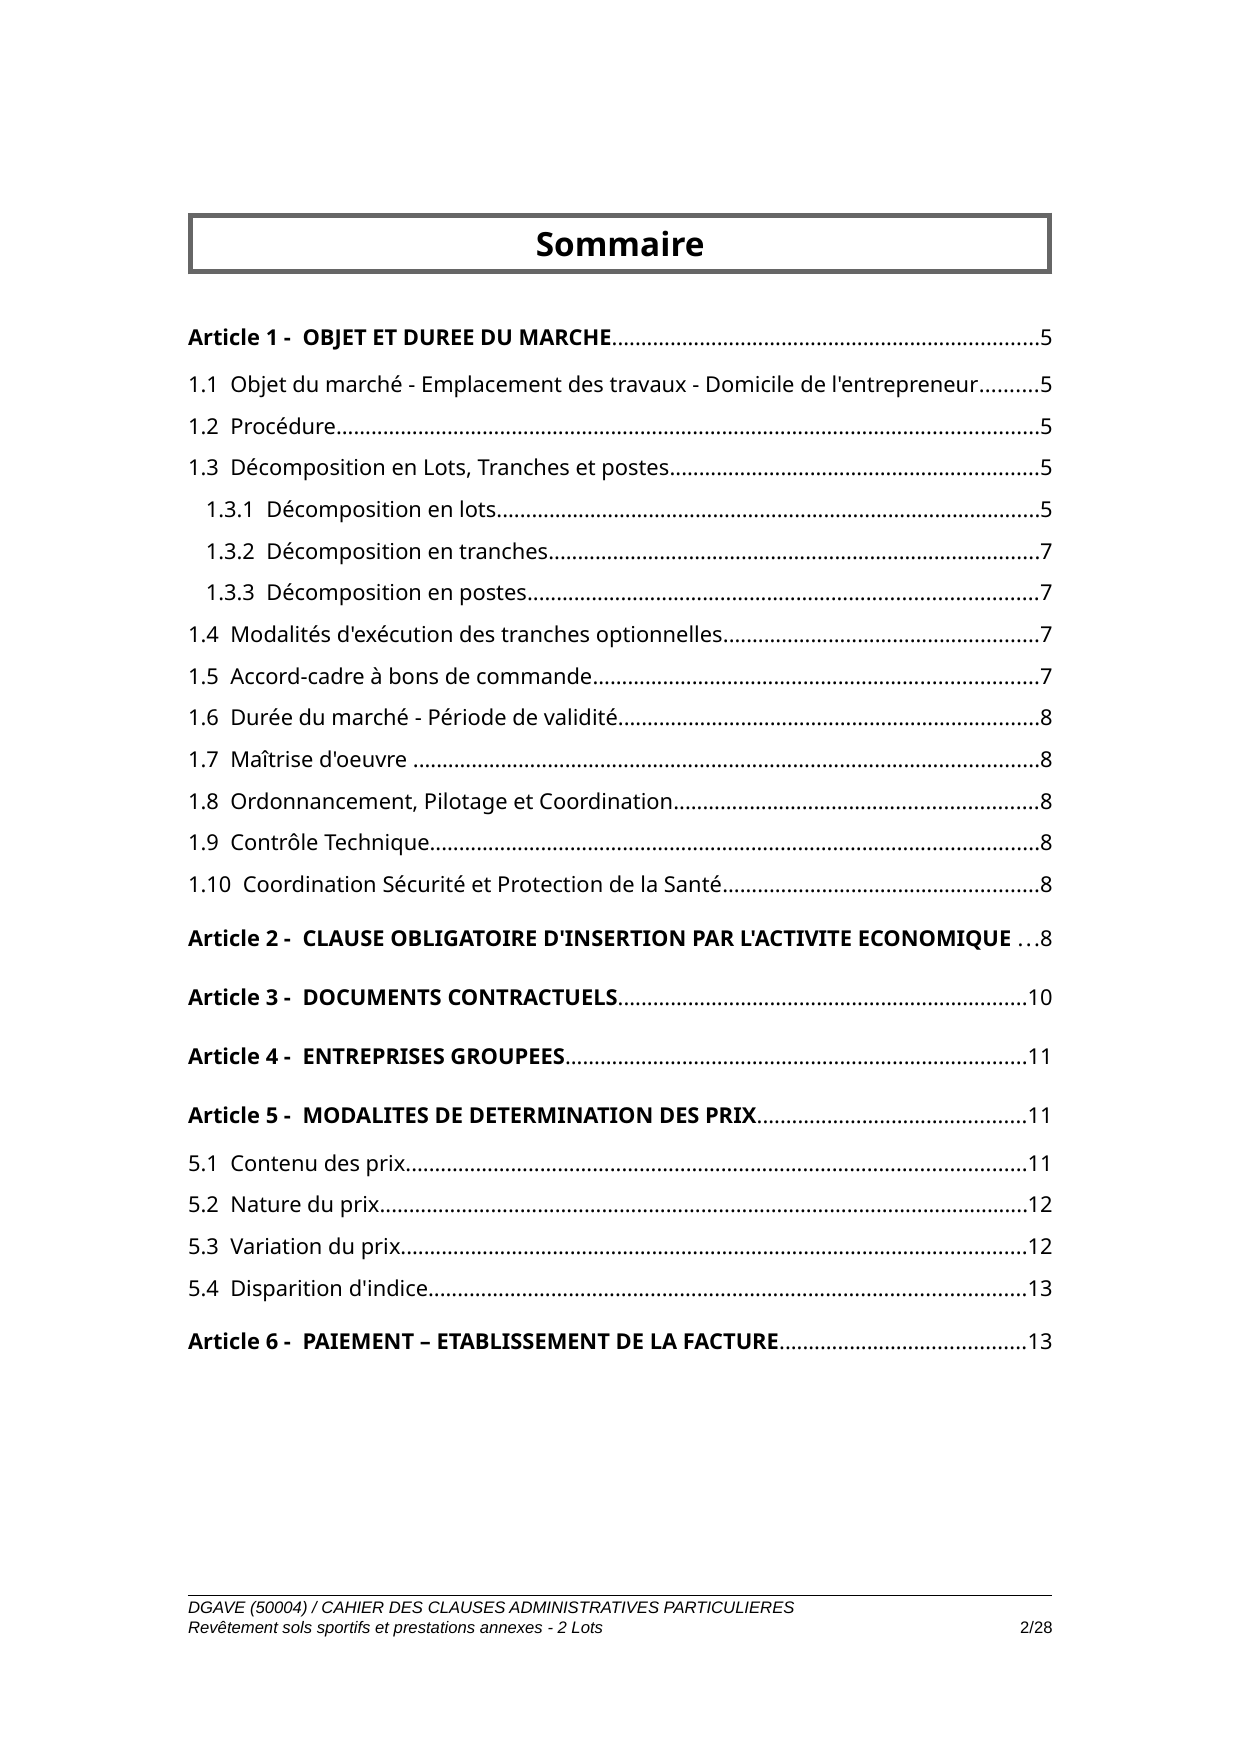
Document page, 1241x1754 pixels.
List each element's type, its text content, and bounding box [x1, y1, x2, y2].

text Article 6 - PAIEMENT – ETABLISSEMENT DE LA FACTURE 13 [188, 1326, 1052, 1356]
text Article 1 - OBJET ET DUREE DU MARCHE 5 [188, 322, 1052, 351]
text 1.7 Maîtrise d'oeuvre 8 [188, 744, 1052, 774]
text 1.10 Coordination Sécurité et Protection de la Santé 8 [188, 869, 1052, 899]
text 1.1 Objet du marché - Emplacement des travaux - Domicile de l'entrepreneur 5 [188, 369, 1052, 399]
text 1.3 Décomposition en Lots, Tranches et postes 5 [188, 452, 1052, 482]
text 1.8 Ordonnancement, Pilotage et Coordination 8 [188, 786, 1052, 816]
text Article 4 - ENTREPRISES GROUPEES 11 [188, 1041, 1052, 1071]
text 5.4 Disparition d'indice 13 [188, 1273, 1052, 1303]
subtitle Sommaire [193, 218, 1047, 269]
text Article 3 - DOCUMENTS CONTRACTUELS 10 [188, 982, 1052, 1012]
text 1.2 Procédure 5 [188, 411, 1052, 441]
text 5.1 Contenu des prix 11 [188, 1148, 1052, 1178]
text 1.4 Modalités d'exécution des tranches optionnelles 7 [188, 619, 1052, 649]
text 1.6 Durée du marché - Période de validité 8 [188, 702, 1052, 732]
text 5.3 Variation du prix 12 [188, 1231, 1052, 1261]
text 1.3.2 Décomposition en tranches 7 [206, 536, 1052, 566]
text 1.5 Accord-cadre à bons de commande 7 [188, 661, 1052, 691]
text 1.3.1 Décomposition en lots 5 [206, 494, 1052, 524]
text 1.3.3 Décomposition en postes 7 [206, 577, 1052, 607]
text 1.9 Contrôle Technique 8 [188, 827, 1052, 857]
text 5.2 Nature du prix 12 [188, 1189, 1052, 1219]
text Article 5 - MODALITES DE DETERMINATION DES PRIX 11 [188, 1100, 1052, 1130]
text Article 2 - CLAUSE OBLIGATOIRE D'INSERTION PAR L'ACTIVITE ECONOMIQUE 8 [188, 922, 1052, 952]
